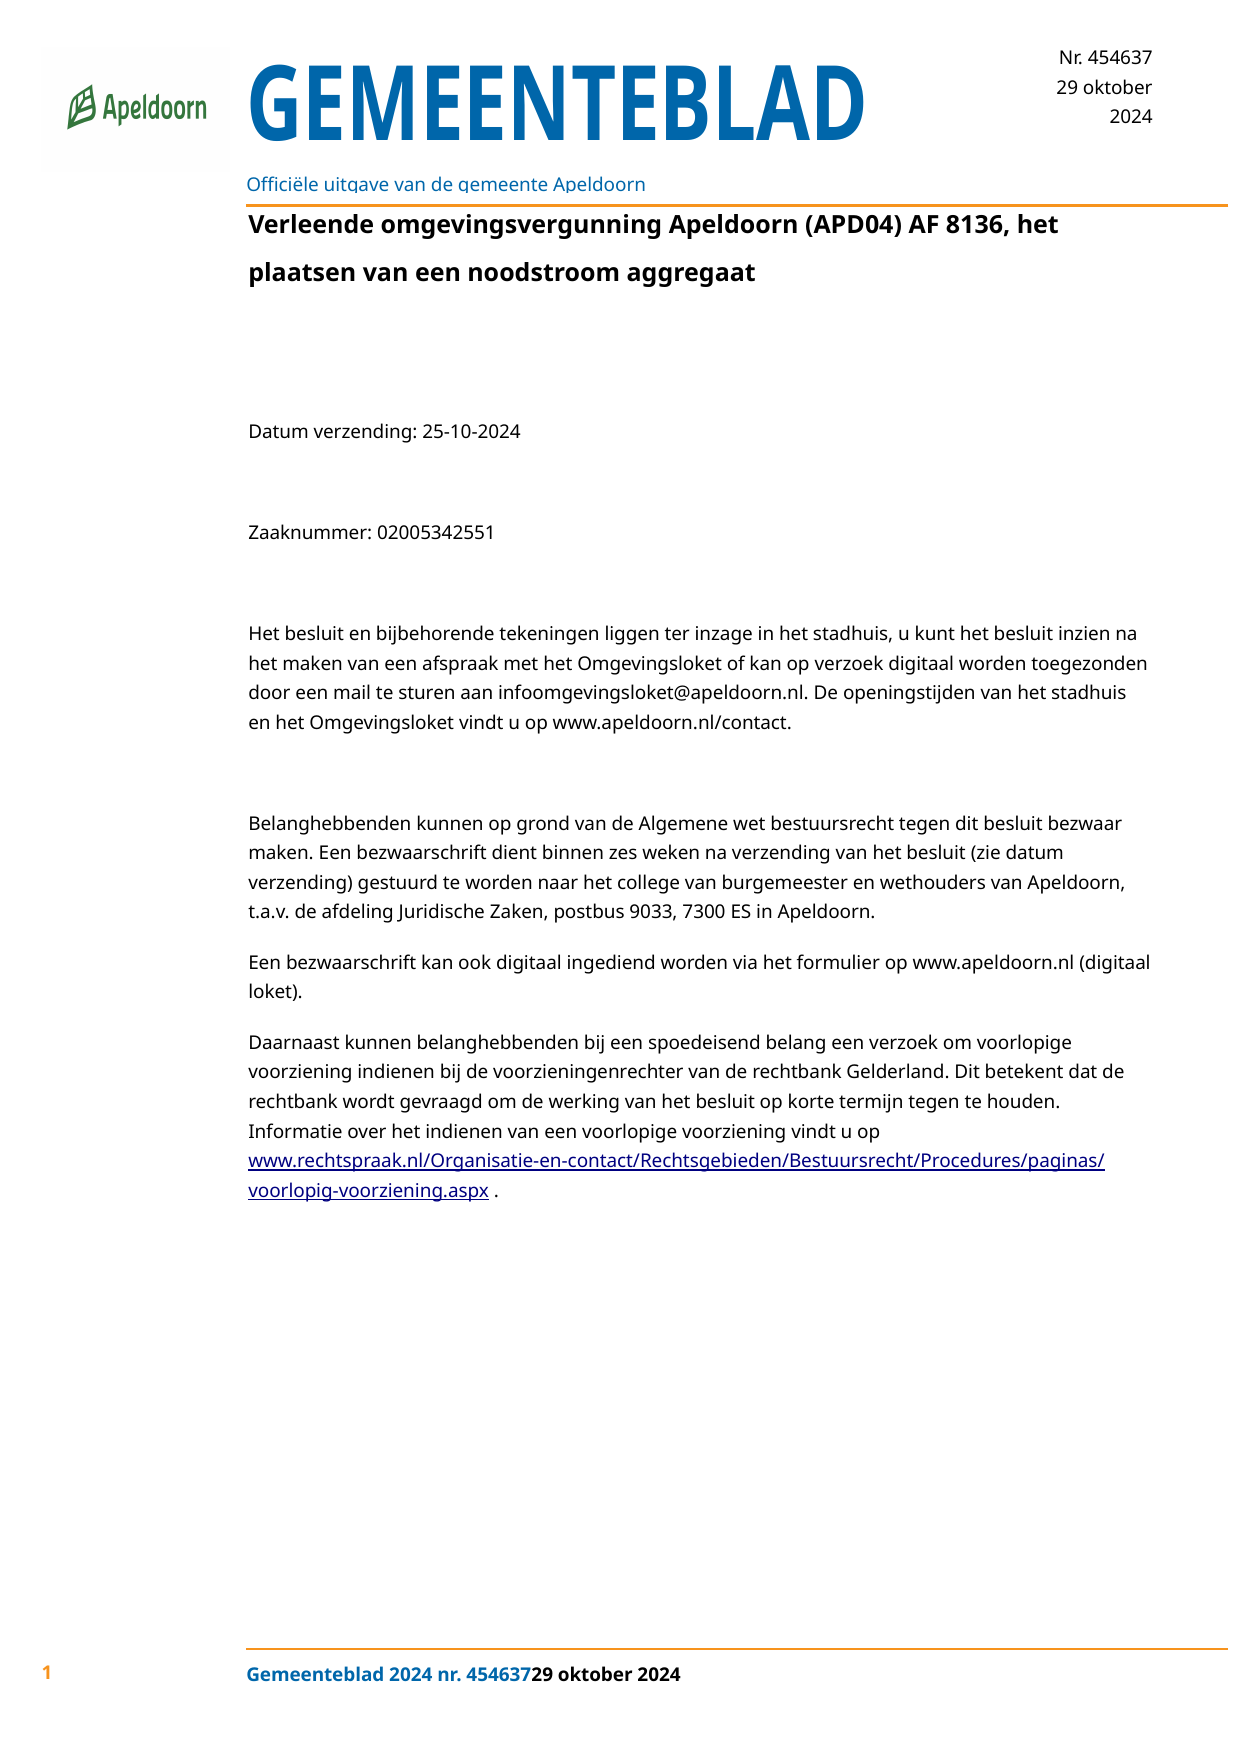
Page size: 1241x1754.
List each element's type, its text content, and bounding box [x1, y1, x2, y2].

text Daarnaast kunnen belanghebbenden bij een spoedeisend belang een verzoek om voorlopige voorziening indienen bij de voorzieningenrechter van de rechtbank Gelderland. Dit betekent dat de rechtbank wordt gevraagd om de werking van het besluit op korte termijn tegen te houden. Informatie over het indienen van een voorlopige voorziening vindt u op www.rechtspraak.nl/Organisatie-en-contact/Rechtsgebieden/Bestuursrecht/Procedures/paginas/voorlopig-voorziening.aspx . [248, 1029, 1152, 1203]
text Verleende omgevingsvergunning Apeldoorn (APD04) AF 8136, het plaatsen van een noodstroom aggregaat [248, 207, 1152, 288]
text Zaaknummer: 02005342551 [248, 519, 1152, 545]
text Datum verzending: 25-10-2024 [248, 419, 1152, 444]
text Het besluit en bijbehorende tekeningen liggen ter inzage in het stadhuis, u kunt het besluit inzien na het maken van een afspraak met het Omgevingsloket of kan op verzoek digitaal worden toegezonden door een mail te sturen aan infoomgevingsloket@apeldoorn.nl. De openingstijden van het stadhuis en het Omgevingsloket vindt u op www.apeldoorn.nl/contact. [248, 620, 1152, 735]
text Belanghebbenden kunnen op grond van de Algemene wet bestuursrecht tegen dit besluit bezwaar maken. Een bezwaarschrift dient binnen zes weken na verzending van het besluit (zie datum verzending) gestuurd te worden naar het college van burgemeester en wethouders van Apeldoorn, t.a.v. de afdeling Juridische Zaken, postbus 9033, 7300 ES in Apeldoorn. [248, 810, 1152, 924]
picture [41, 47, 231, 172]
text Een bezwaarschrift kan ook digitaal ingediend worden via het formulier op www.apeldoorn.nl (digitaal loket). [248, 949, 1152, 1004]
